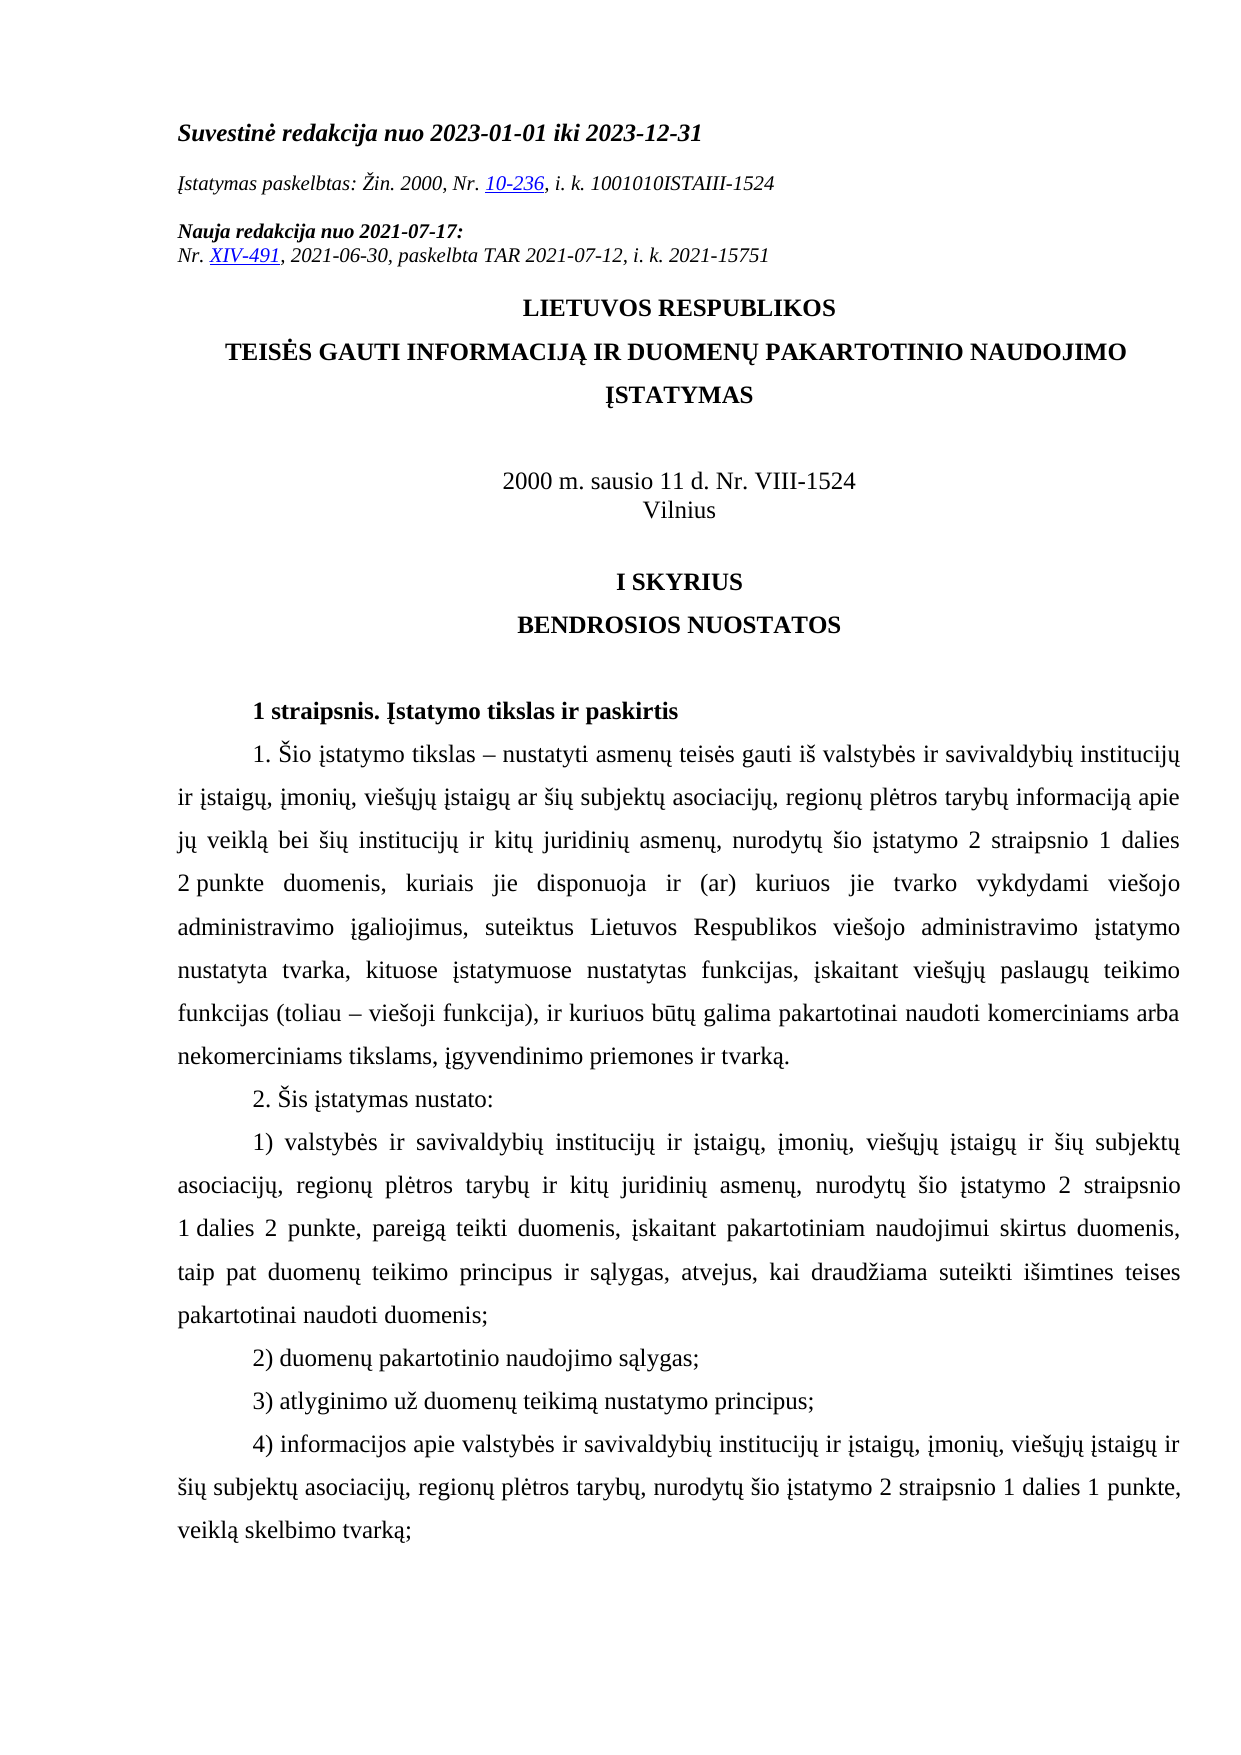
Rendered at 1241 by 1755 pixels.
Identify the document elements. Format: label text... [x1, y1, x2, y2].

text Nauja redakcija nuo 2021-07-17: [177, 219, 1181, 243]
text 2. Šis įstatymas nustato: [177, 1084, 1181, 1113]
text 4) informacijos apie valstybės ir savivaldybių institucijų ir įstaigų, įmonių, viešųjų įstaigų ir šių subjektų asociacijų, regionų plėtros tarybų, nurodytų šio įstatymo 2 straipsnio 1 dalies 1 punkte, veiklą skelbimo tvarką; [177, 1429, 1181, 1544]
text LIETUVOS RESPUBLIKOS [177, 293, 1181, 322]
text Nr. XIV-491, 2021-06-30, paskelbta TAR 2021-07-12, i. k. 2021-15751 [177, 243, 1181, 267]
text 2000 m. sausio 11 d. Nr. VIII-1524 [177, 466, 1181, 495]
text TEISĖS GAUTI INFORMACIJĄ IR duomenų PAKARTOTINIO NAUDOJIMO [177, 337, 1181, 365]
text I SKYRIUS [177, 567, 1181, 595]
text Vilnius [177, 495, 1181, 523]
text BENDROSIOS NUOSTATOS [177, 610, 1181, 638]
text 1) valstybės ir savivaldybių institucijų ir įstaigų, įmonių, viešųjų įstaigų ir šių subjektų asociacijų, regionų plėtros tarybų ir kitų juridinių asmenų, nurodytų šio įstatymo 2 straipsnio 1 dalies 2 punkte, pareigą teikti duomenis, įskaitant pakartotiniam naudojimui skirtus duomenis, taip pat duomenų teikimo principus ir sąlygas, atvejus, kai draudžiama suteikti išimtines teises pakartotinai naudoti duomenis; [177, 1127, 1181, 1328]
text 1 straipsnis. Įstatymo tikslas ir paskirtis [177, 696, 1181, 725]
text Įstatymas paskelbtas: Žin. 2000, Nr. 10-236, i. k. 1001010ISTAIII-1524 [177, 171, 1181, 195]
text 2) duomenų pakartotinio naudojimo sąlygas; [177, 1343, 1181, 1372]
text ĮSTATYMAS [177, 380, 1181, 408]
text 3) atlyginimo už duomenų teikimą nustatymo principus; [177, 1386, 1181, 1415]
text Suvestinė redakcija nuo 2023-01-01 iki 2023-12-31 [177, 118, 1181, 147]
text 1. Šio įstatymo tikslas – nustatyti asmenų teisės gauti iš valstybės ir savivaldybių institucijų ir įstaigų, įmonių, viešųjų įstaigų ar šių subjektų asociacijų, regionų plėtros tarybų informaciją apie jų veiklą bei šių institucijų ir kitų juridinių asmenų, nurodytų šio įstatymo 2 straipsnio 1 dalies 2 punkte duomenis, kuriais jie disponuoja ir (ar) kuriuos jie tvarko vykdydami viešojo administravimo įgaliojimus, suteiktus Lietuvos Respublikos viešojo administravimo įstatymo nustatyta tvarka, kituose įstatymuose nustatytas funkcijas, įskaitant viešųjų paslaugų teikimo funkcijas (toliau – viešoji funkcija), ir kuriuos būtų galima pakartotinai naudoti komerciniams arba nekomerciniams tikslams, įgyvendinimo priemones ir tvarką. [177, 739, 1181, 1070]
